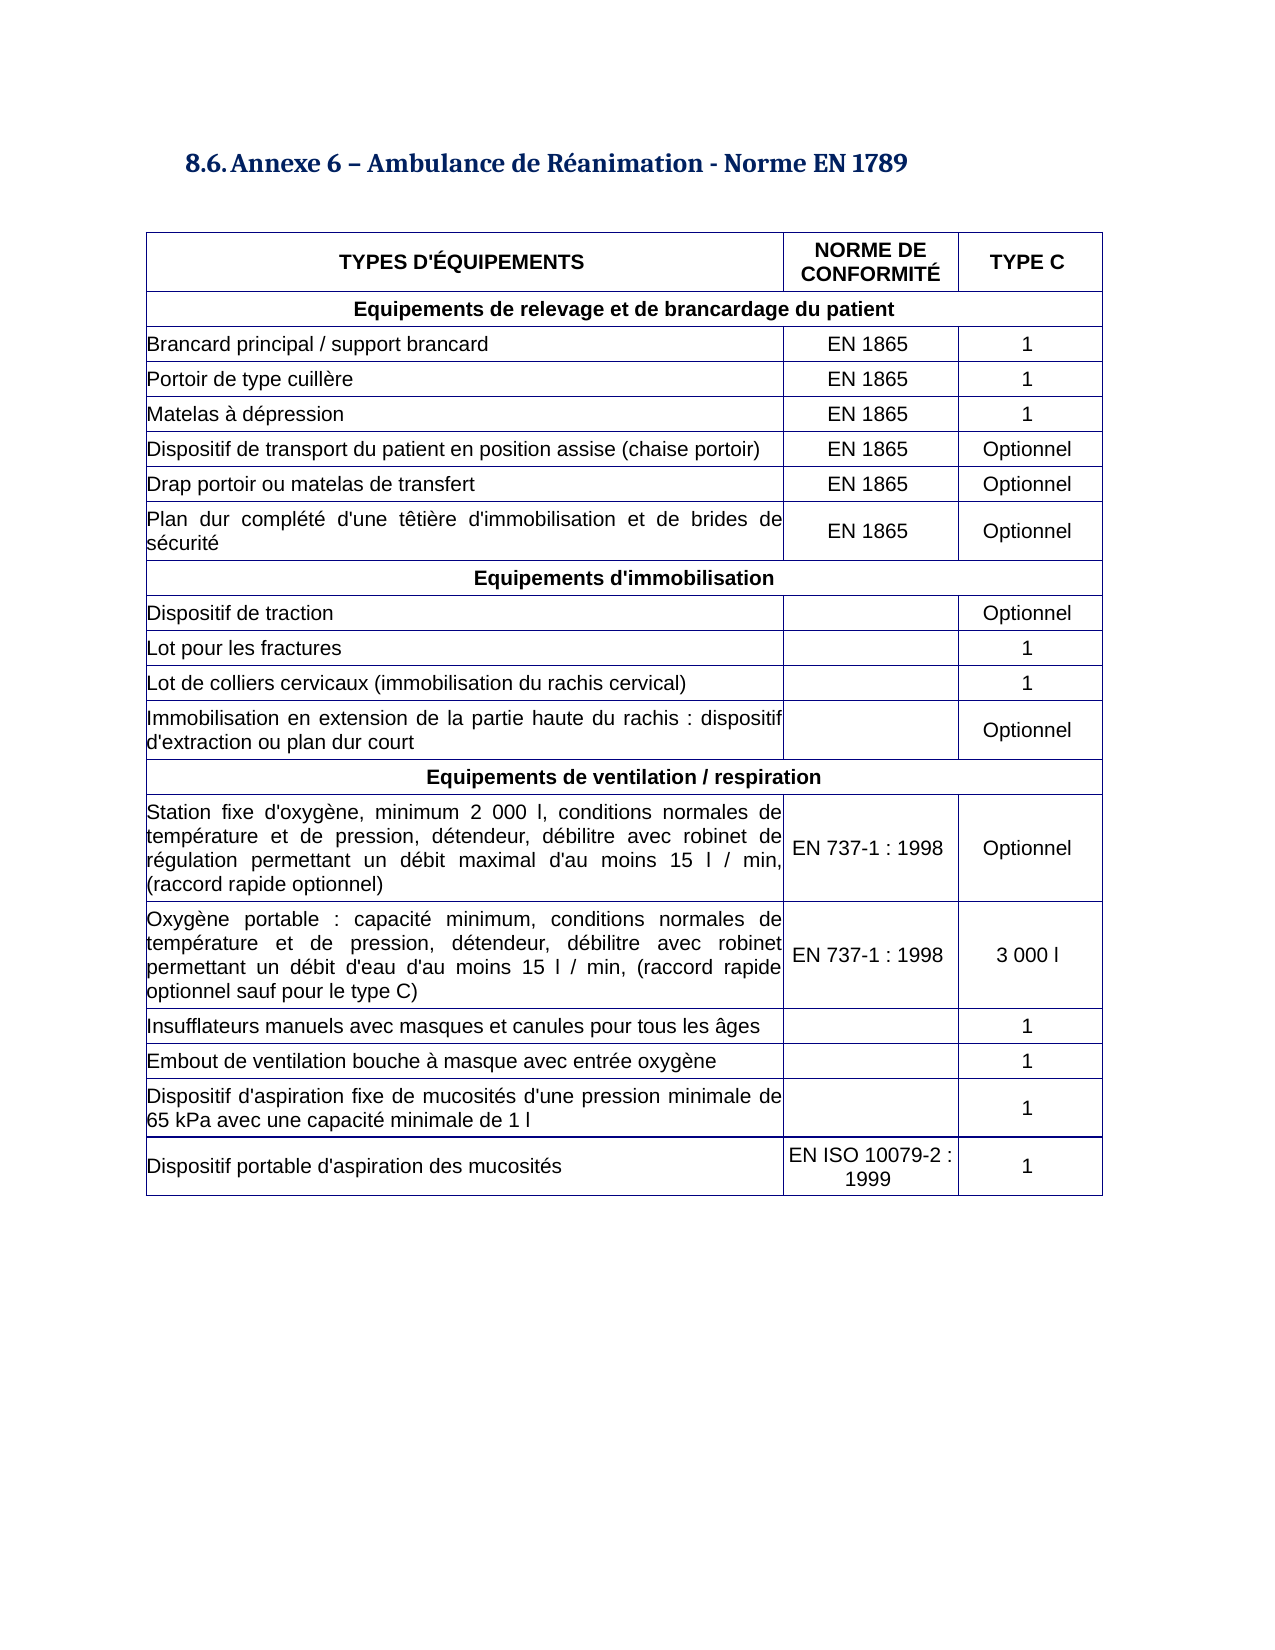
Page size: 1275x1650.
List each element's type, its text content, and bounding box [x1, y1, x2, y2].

table_cell 1 [959, 1044, 1102, 1077]
table_cell EN 737-1 : 1998 [784, 795, 958, 901]
table_cell Oxygène portable : capacité minimum, conditions normales de température et de pression, détendeur, débilitre avec robinet permettant un débit d'eau d'au moins 15 l / min, (raccord rapide optionnel sauf pour le type C) [147, 902, 783, 1007]
table_cell EN 737-1 : 1998 [784, 902, 958, 1007]
table_cell Optionnel [959, 467, 1102, 501]
table_cell [784, 1009, 958, 1042]
table_cell EN 1865 [784, 327, 958, 361]
table_cell EN 1865 [784, 397, 958, 431]
table_cell Equipements de relevage et de brancardage du patient [147, 292, 1102, 326]
table_cell Optionnel [959, 502, 1102, 560]
table_cell 1 [959, 1009, 1102, 1042]
table_cell [784, 1079, 958, 1136]
table_cell 1 [959, 666, 1102, 700]
table_cell Portoir de type cuillère [147, 362, 783, 396]
table_cell Dispositif de traction [147, 596, 783, 630]
table_cell Matelas à dépression [147, 397, 783, 431]
table_cell 1 [959, 327, 1102, 361]
table_cell Optionnel [959, 701, 1102, 759]
table_cell Plan dur complété d'une têtière d'immobilisation et de brides de sécurité [147, 502, 783, 560]
table_cell Dispositif de transport du patient en position assise (chaise portoir) [147, 432, 783, 466]
table_cell 1 [959, 1079, 1102, 1136]
table_cell Optionnel [959, 795, 1102, 901]
table_cell Optionnel [959, 596, 1102, 630]
table_cell Lot pour les fractures [147, 631, 783, 665]
table_cell [784, 666, 958, 700]
table_cell 1 [959, 1138, 1102, 1195]
table_cell Immobilisation en extension de la partie haute du rachis : dispositif d'extraction ou plan dur court [147, 701, 783, 759]
table_cell Optionnel [959, 432, 1102, 466]
table_cell [784, 701, 958, 759]
table_cell 1 [959, 631, 1102, 665]
table_cell Lot de colliers cervicaux (immobilisation du rachis cervical) [147, 666, 783, 700]
table_cell Brancard principal / support brancard [147, 327, 783, 361]
table_cell 1 [959, 362, 1102, 396]
table_cell Equipements d'immobilisation [147, 561, 1102, 595]
table_cell Embout de ventilation bouche à masque avec entrée oxygène [147, 1044, 783, 1077]
table_cell Dispositif portable d'aspiration des mucosités [147, 1138, 783, 1195]
table_cell 1 [959, 397, 1102, 431]
table_cell 3 000 l [959, 902, 1102, 1007]
table_cell [784, 631, 958, 665]
table_cell Station fixe d'oxygène, minimum 2 000 l, conditions normales de température et de pression, détendeur, débilitre avec robinet de régulation permettant un débit maximal d'au moins 15 l / min, (raccord rapide optionnel) [147, 795, 783, 901]
table_cell Drap portoir ou matelas de transfert [147, 467, 783, 501]
subtitle Annexe 6 – Ambulance de Réanimation - Norme EN 1789 [185, 148, 1127, 179]
table_header TYPE C [959, 233, 1102, 291]
table_header NORME DE CONFORMITÉ [784, 233, 958, 291]
table_header TYPES D'ÉQUIPEMENTS [147, 233, 783, 291]
table_cell EN 1865 [784, 502, 958, 560]
table_cell EN 1865 [784, 362, 958, 396]
table_cell EN 1865 [784, 432, 958, 466]
table_cell Equipements de ventilation / respiration [147, 760, 1102, 794]
table_cell [784, 1044, 958, 1077]
table_cell EN ISO 10079-2 : 1999 [784, 1138, 958, 1195]
table_cell EN 1865 [784, 467, 958, 501]
table_cell Insufflateurs manuels avec masques et canules pour tous les âges [147, 1009, 783, 1042]
table_cell [784, 596, 958, 630]
table_cell Dispositif d'aspiration fixe de mucosités d'une pression minimale de 65 kPa avec une capacité minimale de 1 l [147, 1079, 783, 1136]
